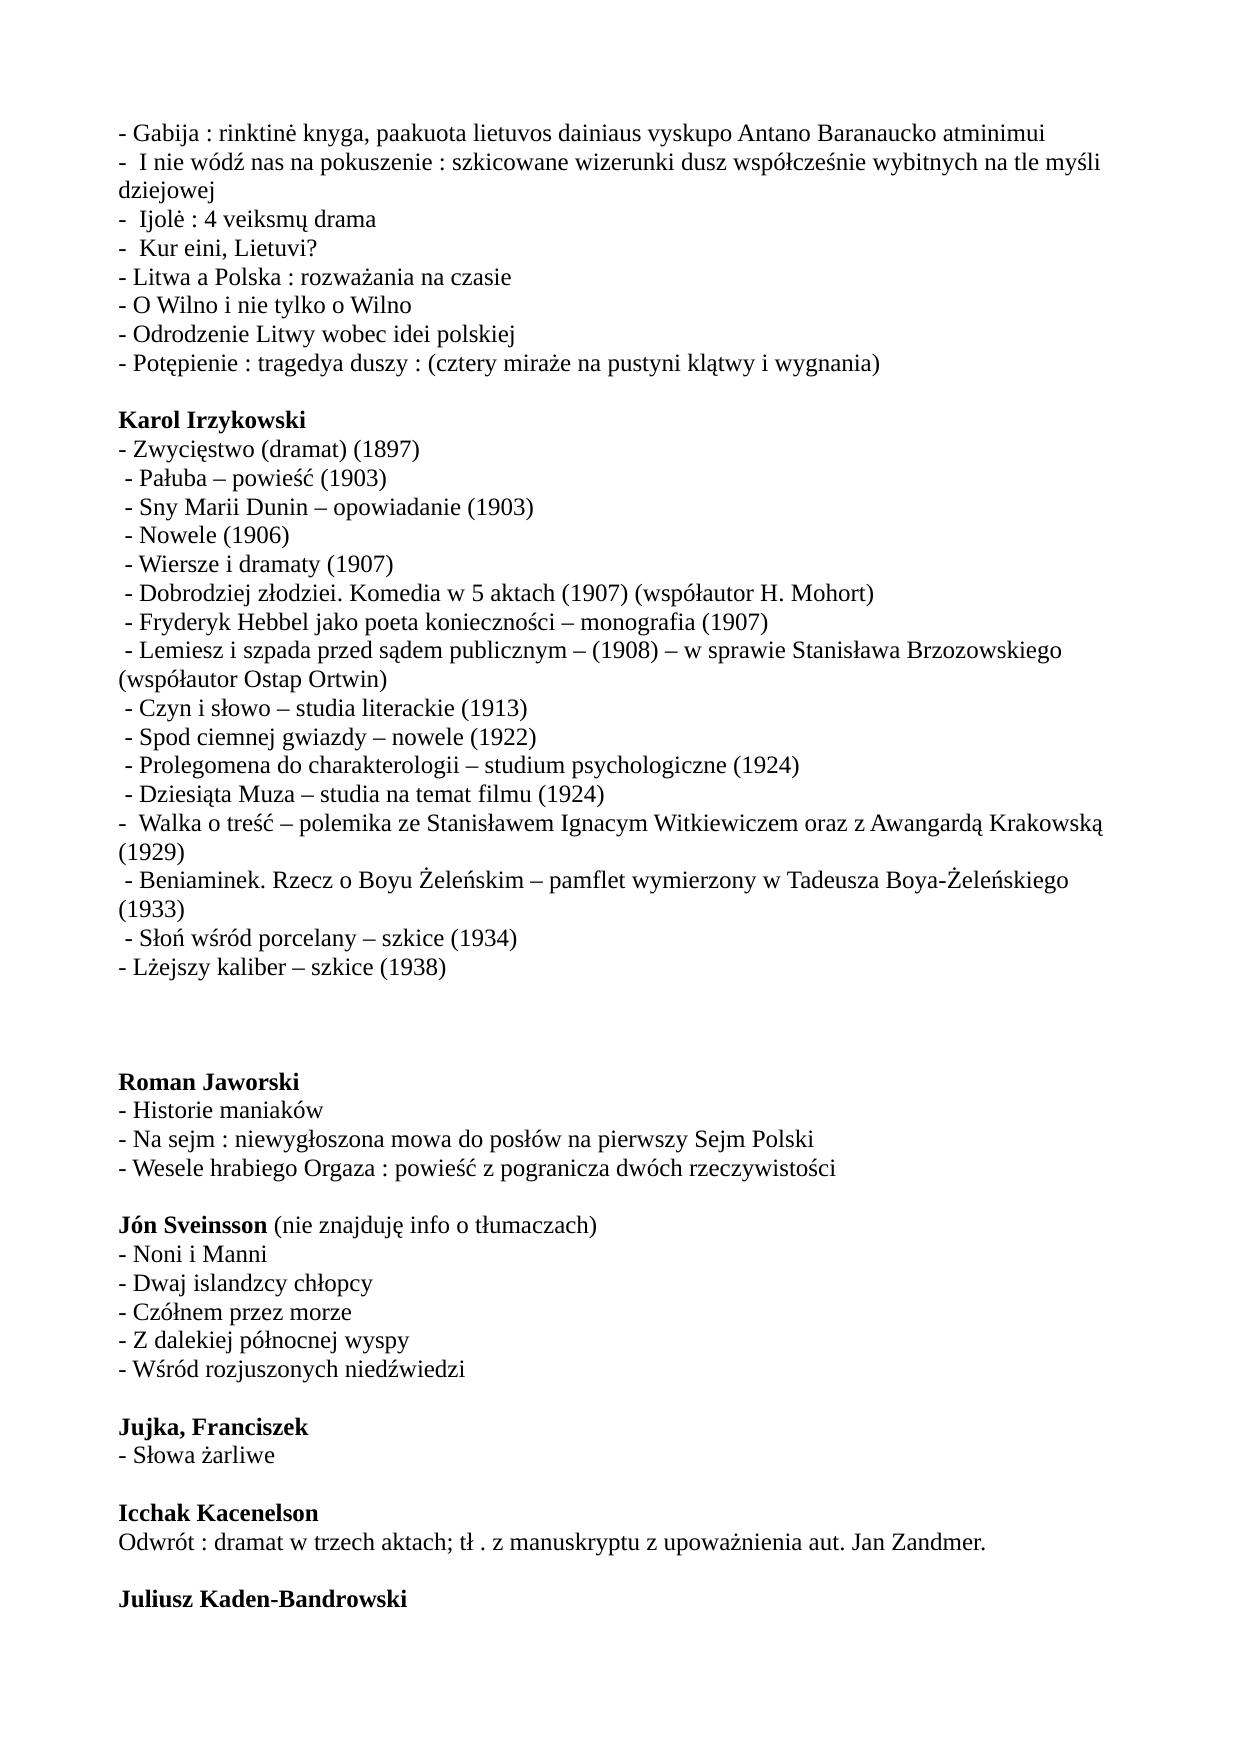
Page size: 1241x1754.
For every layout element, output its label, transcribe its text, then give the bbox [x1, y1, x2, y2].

text Icchak Kacenelson [118, 1498, 1122, 1527]
text Jujka, Franciszek [118, 1412, 1122, 1441]
text Odwrót : dramat w trzech aktach; tł . z manuskryptu z upoważnienia aut. Jan Zandmer. [118, 1527, 1122, 1556]
text - Słoń wśród porcelany – szkice (1934) [118, 923, 1122, 952]
text - Dwaj islandzcy chłopcy [118, 1268, 1122, 1297]
text - Wśród rozjuszonych niedźwiedzi [118, 1354, 1122, 1383]
text Roman Jaworski [118, 1067, 1122, 1096]
text - Lżejszy kaliber – szkice (1938) [118, 952, 1122, 981]
text - Prolegomena do charakterologii – studium psychologiczne (1924) [118, 751, 1122, 779]
text - Fryderyk Hebbel jako poeta konieczności – monografia (1907) [118, 607, 1122, 636]
text - Nowele (1906) [118, 521, 1122, 549]
text - Pałuba – powieść (1903) [118, 463, 1122, 492]
text - Ijolė : 4 veiksmų drama [118, 204, 1122, 233]
text - Wiersze i dramaty (1907) [118, 549, 1122, 578]
text - Z dalekiej północnej wyspy [118, 1326, 1122, 1354]
text - Kur eini, Lietuvi? [118, 233, 1122, 262]
text - Na sejm : niewygłoszona mowa do posłów na pierwszy Sejm Polski [118, 1124, 1122, 1153]
text - Zwycięstwo (dramat) (1897) [118, 434, 1122, 463]
text - Historie maniaków [118, 1096, 1122, 1124]
text - Odrodzenie Litwy wobec idei polskiej [118, 319, 1122, 348]
text - Potępienie : tragedya duszy : (cztery miraże na pustyni klątwy i wygnania) [118, 348, 1122, 377]
text - Czyn i słowo – studia literackie (1913) [118, 693, 1122, 722]
text - Lemiesz i szpada przed sądem publicznym – (1908) – w sprawie Stanisława Brzozowskiego (współautor Ostap Ortwin) [118, 636, 1122, 693]
text - Słowa żarliwe [118, 1441, 1122, 1469]
text - Noni i Manni [118, 1239, 1122, 1268]
text - Czółnem przez morze [118, 1297, 1122, 1326]
text - Gabija : rinktinė knyga, paakuota lietuvos dainiaus vyskupo Antano Baranaucko atminimui [118, 118, 1122, 147]
text - Walka o treść – polemika ze Stanisławem Ignacym Witkiewiczem oraz z Awangardą Krakowską (1929) [118, 808, 1122, 866]
text Jón Sveinsson (nie znajduję info o tłumaczach) [118, 1211, 1122, 1239]
text - Sny Marii Dunin – opowiadanie (1903) [118, 492, 1122, 521]
text Juliusz Kaden-Bandrowski [118, 1584, 1122, 1613]
text - Dziesiąta Muza – studia na temat filmu (1924) [118, 779, 1122, 808]
text - Wesele hrabiego Orgaza : powieść z pogranicza dwóch rzeczywistości [118, 1153, 1122, 1182]
text Karol Irzykowski [118, 406, 1122, 434]
text - O Wilno i nie tylko o Wilno [118, 291, 1122, 319]
text - Spod ciemnej gwiazdy – nowele (1922) [118, 722, 1122, 751]
text - Litwa a Polska : rozważania na czasie [118, 262, 1122, 291]
text - I nie wódź nas na pokuszenie : szkicowane wizerunki dusz współcześnie wybitnych na tle myśli dziejowej [118, 147, 1122, 204]
text - Dobrodziej złodziei. Komedia w 5 aktach (1907) (współautor H. Mohort) [118, 578, 1122, 607]
text - Beniaminek. Rzecz o Boyu Żeleńskim – pamflet wymierzony w Tadeusza Boya-Żeleńskiego (1933) [118, 866, 1122, 923]
